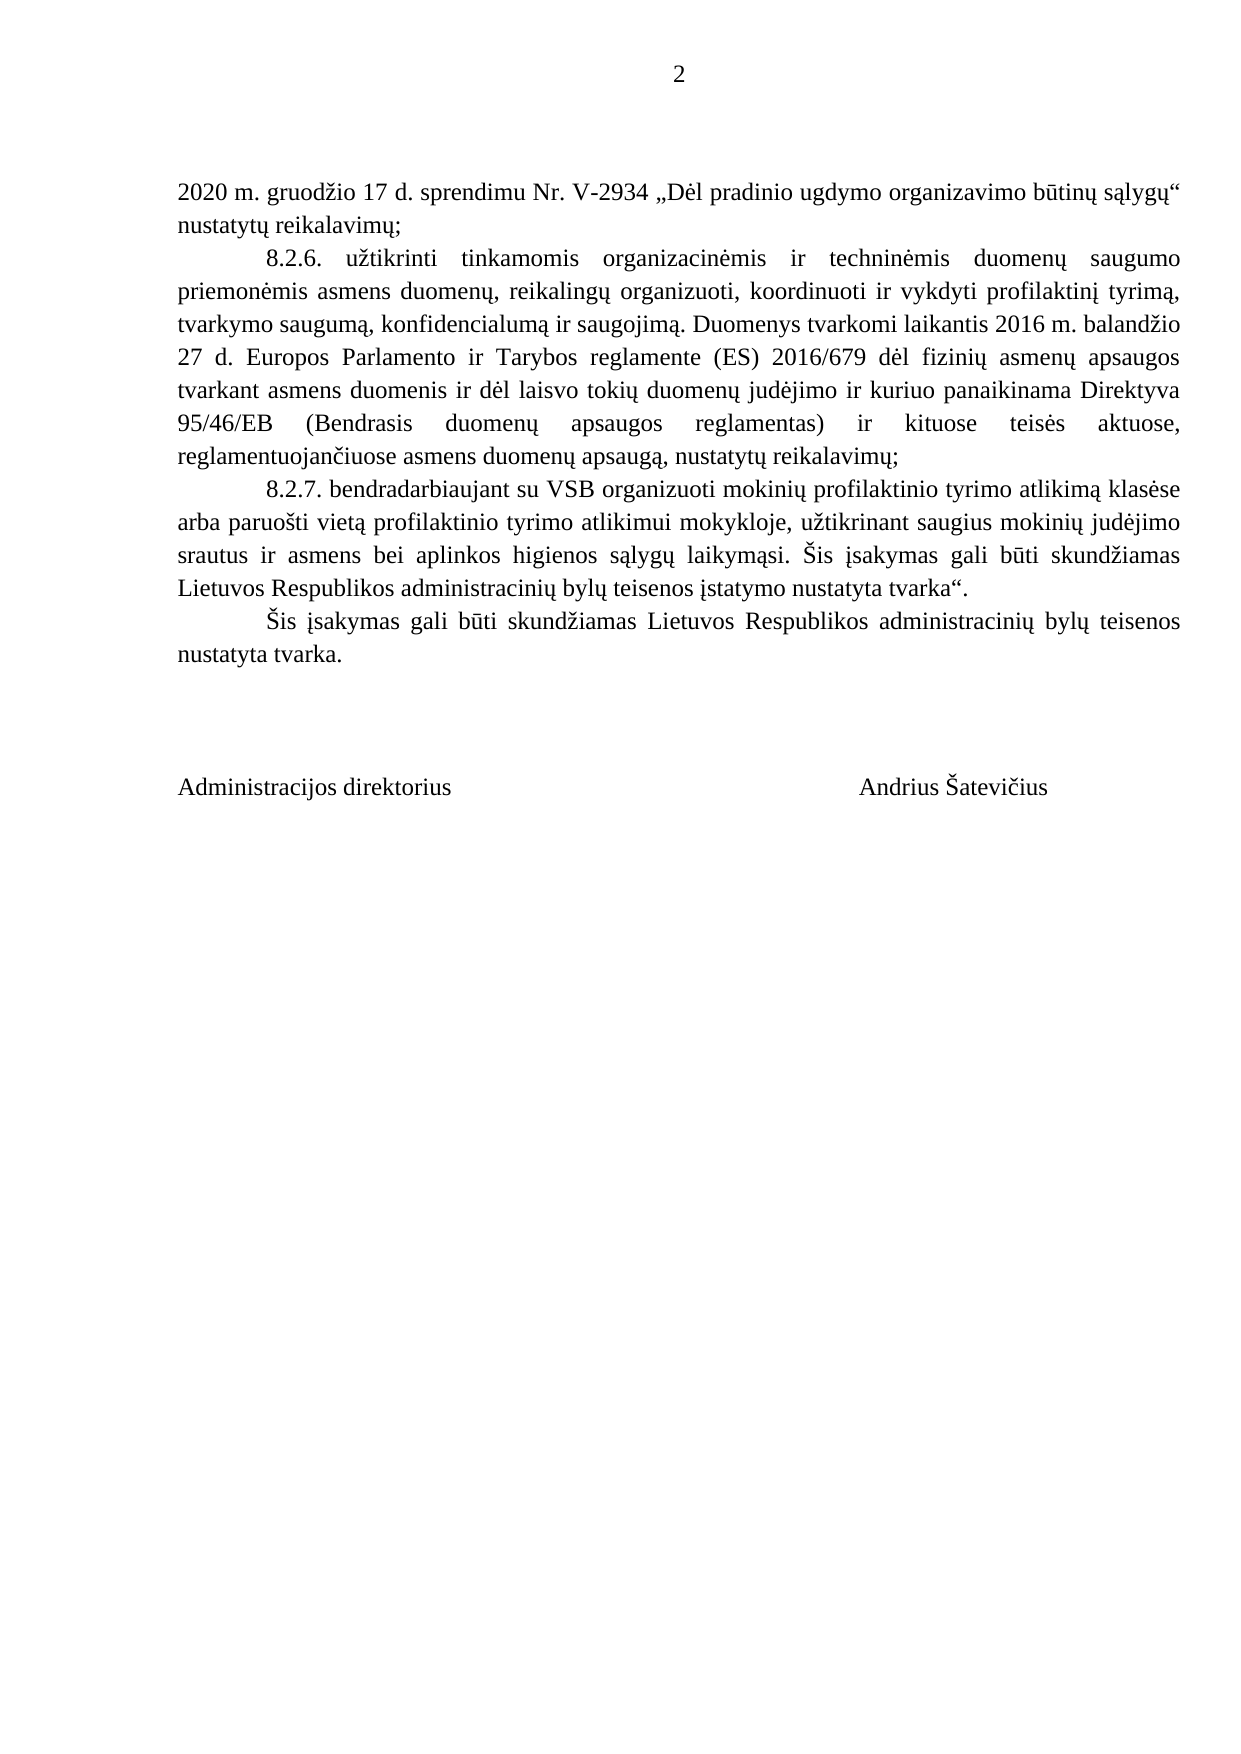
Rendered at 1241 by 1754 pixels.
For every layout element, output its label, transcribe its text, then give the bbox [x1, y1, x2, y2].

text 8.2.7. bendradarbiaujant su VSB organizuoti mokinių profilaktinio tyrimo atlikimą klasėse arba paruošti vietą profilaktinio tyrimo atlikimui mokykloje, užtikrinant saugius mokinių judėjimo srautus ir asmens bei aplinkos higienos sąlygų laikymąsi. Šis įsakymas gali būti skundžiamas Lietuvos Respublikos administracinių bylų teisenos įstatymo nustatyta tvarka“. [177, 474, 1181, 602]
text 2020 m. gruodžio 17 d. sprendimu Nr. V-2934 „Dėl pradinio ugdymo organizavimo būtinų sąlygų“ nustatytų reikalavimų; [177, 177, 1181, 239]
text Šis įsakymas gali būti skundžiamas Lietuvos Respublikos administracinių bylų teisenos nustatyta tvarka. [177, 606, 1181, 668]
text Administracijos direktorius Andrius Šatevičius [177, 772, 1181, 800]
text 8.2.6. užtikrinti tinkamomis organizacinėmis ir techninėmis duomenų saugumo priemonėmis asmens duomenų, reikalingų organizuoti, koordinuoti ir vykdyti profilaktinį tyrimą, tvarkymo saugumą, konfidencialumą ir saugojimą. Duomenys tvarkomi laikantis 2016 m. balandžio 27 d. Europos Parlamento ir Tarybos reglamente (ES) 2016/679 dėl fizinių asmenų apsaugos tvarkant asmens duomenis ir dėl laisvo tokių duomenų judėjimo ir kuriuo panaikinama Direktyva 95/46/EB (Bendrasis duomenų apsaugos reglamentas) ir kituose teisės aktuose, reglamentuojančiuose asmens duomenų apsaugą, nustatytų reikalavimų; [177, 243, 1181, 470]
